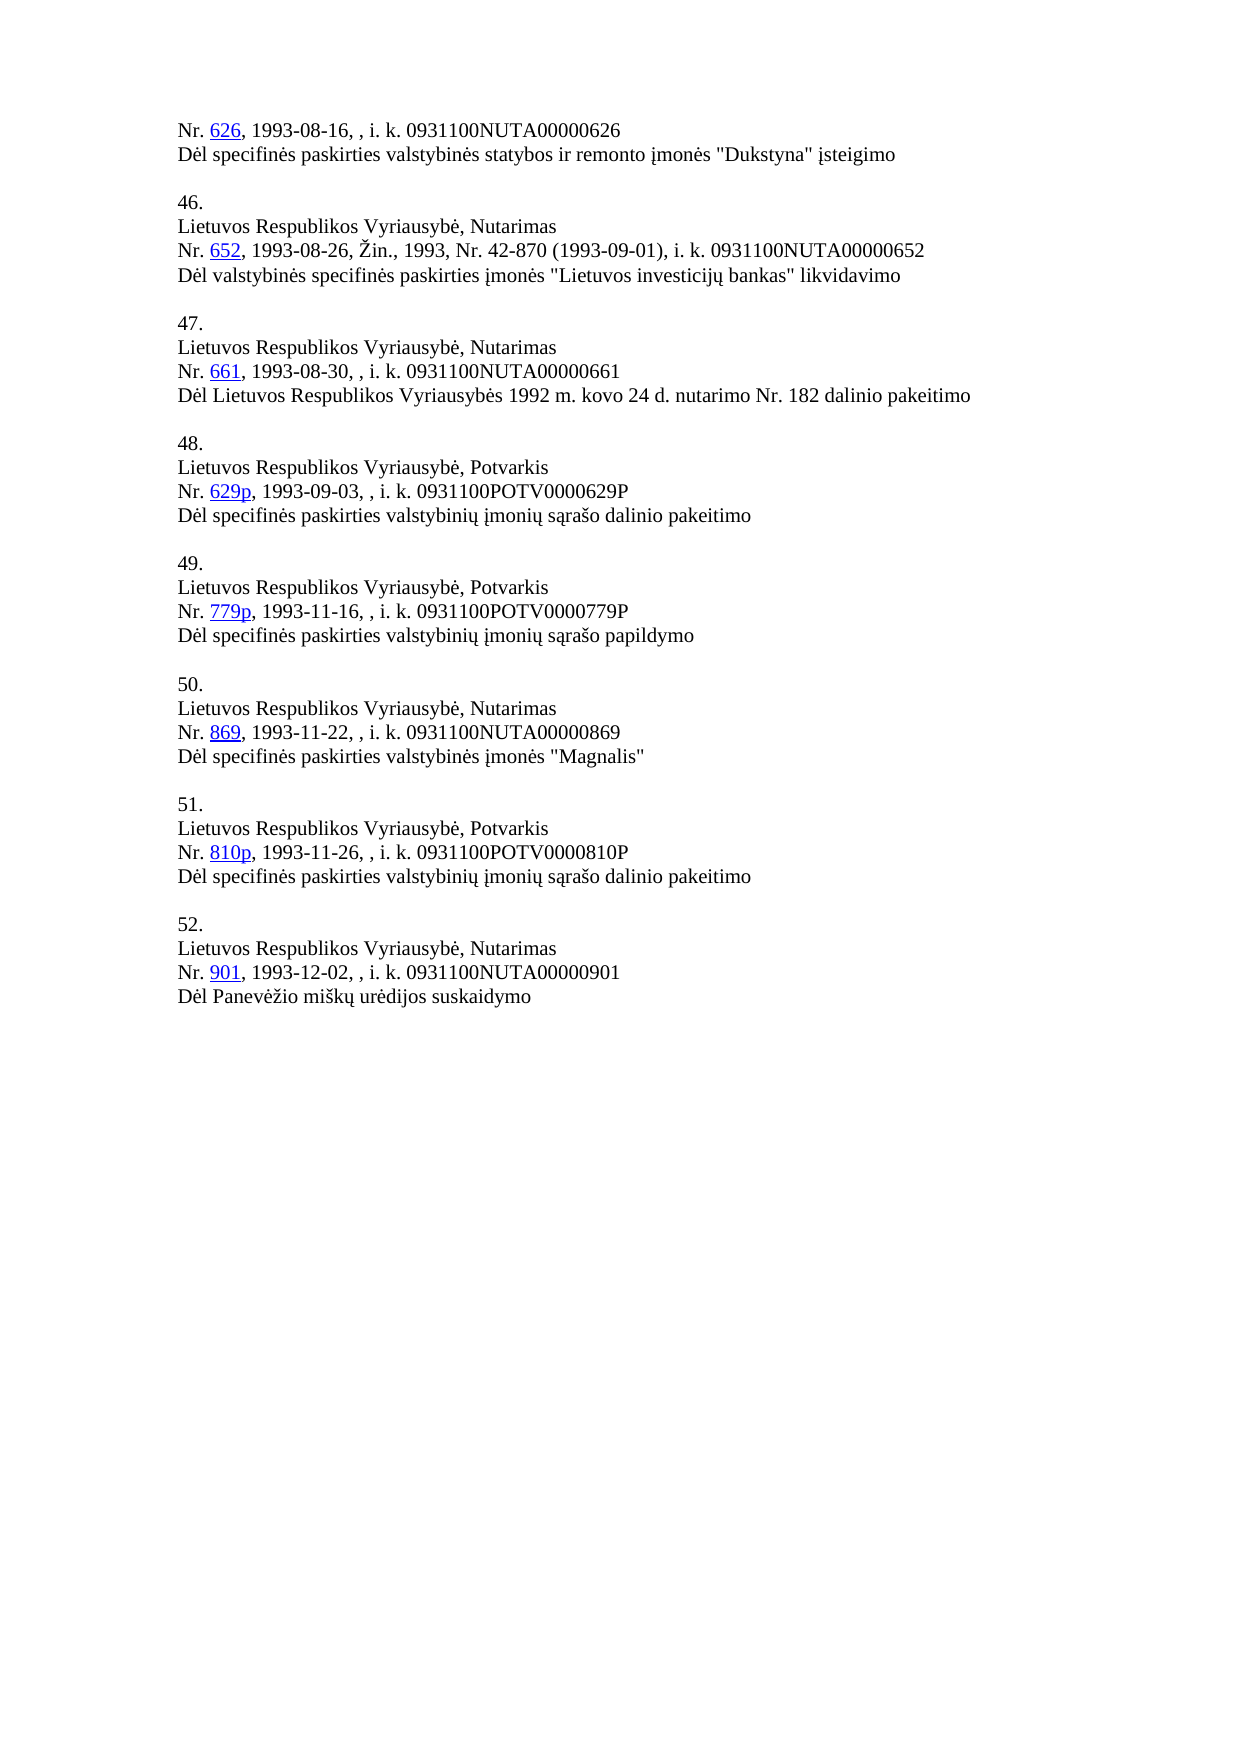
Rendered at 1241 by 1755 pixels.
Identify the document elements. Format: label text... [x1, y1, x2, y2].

text Lietuvos Respublikos Vyriausybė, Nutarimas [177, 214, 1181, 238]
text 47. [177, 311, 1181, 335]
text Lietuvos Respublikos Vyriausybė, Potvarkis [177, 455, 1181, 479]
text Nr. 661, 1993-08-30, , i. k. 0931100NUTA00000661 [177, 359, 1181, 383]
text 51. [177, 792, 1181, 816]
text Nr. 629p, 1993-09-03, , i. k. 0931100POTV0000629P [177, 479, 1181, 503]
text 50. [177, 672, 1181, 696]
text Lietuvos Respublikos Vyriausybė, Nutarimas [177, 696, 1181, 720]
text Nr. 810p, 1993-11-26, , i. k. 0931100POTV0000810P [177, 840, 1181, 864]
text Lietuvos Respublikos Vyriausybė, Potvarkis [177, 816, 1181, 840]
text 49. [177, 551, 1181, 575]
text Nr. 869, 1993-11-22, , i. k. 0931100NUTA00000869 [177, 720, 1181, 744]
text Dėl specifinės paskirties valstybinių įmonių sąrašo dalinio pakeitimo [177, 864, 1181, 888]
text Lietuvos Respublikos Vyriausybė, Nutarimas [177, 936, 1181, 960]
text Dėl specifinės paskirties valstybinių įmonių sąrašo dalinio pakeitimo [177, 503, 1181, 527]
text Dėl specifinės paskirties valstybinių įmonių sąrašo papildymo [177, 623, 1181, 647]
text 52. [177, 912, 1181, 936]
text Dėl Lietuvos Respublikos Vyriausybės 1992 m. kovo 24 d. nutarimo Nr. 182 dalinio pakeitimo [177, 383, 1181, 407]
text Nr. 901, 1993-12-02, , i. k. 0931100NUTA00000901 [177, 960, 1181, 984]
text 46. [177, 190, 1181, 214]
text Dėl specifinės paskirties valstybinės įmonės "Magnalis" [177, 744, 1181, 768]
text Lietuvos Respublikos Vyriausybė, Nutarimas [177, 335, 1181, 359]
text Dėl specifinės paskirties valstybinės statybos ir remonto įmonės "Dukstyna" įsteigimo [177, 142, 1181, 166]
text Nr. 652, 1993-08-26, Žin., 1993, Nr. 42-870 (1993-09-01), i. k. 0931100NUTA00000652 [177, 238, 1181, 262]
text Nr. 626, 1993-08-16, , i. k. 0931100NUTA00000626 [177, 118, 1181, 142]
text Nr. 779p, 1993-11-16, , i. k. 0931100POTV0000779P [177, 599, 1181, 623]
text 48. [177, 431, 1181, 455]
text Lietuvos Respublikos Vyriausybė, Potvarkis [177, 575, 1181, 599]
text Dėl Panevėžio miškų urėdijos suskaidymo [177, 984, 1181, 1008]
text Dėl valstybinės specifinės paskirties įmonės "Lietuvos investicijų bankas" likvidavimo [177, 262, 1181, 287]
